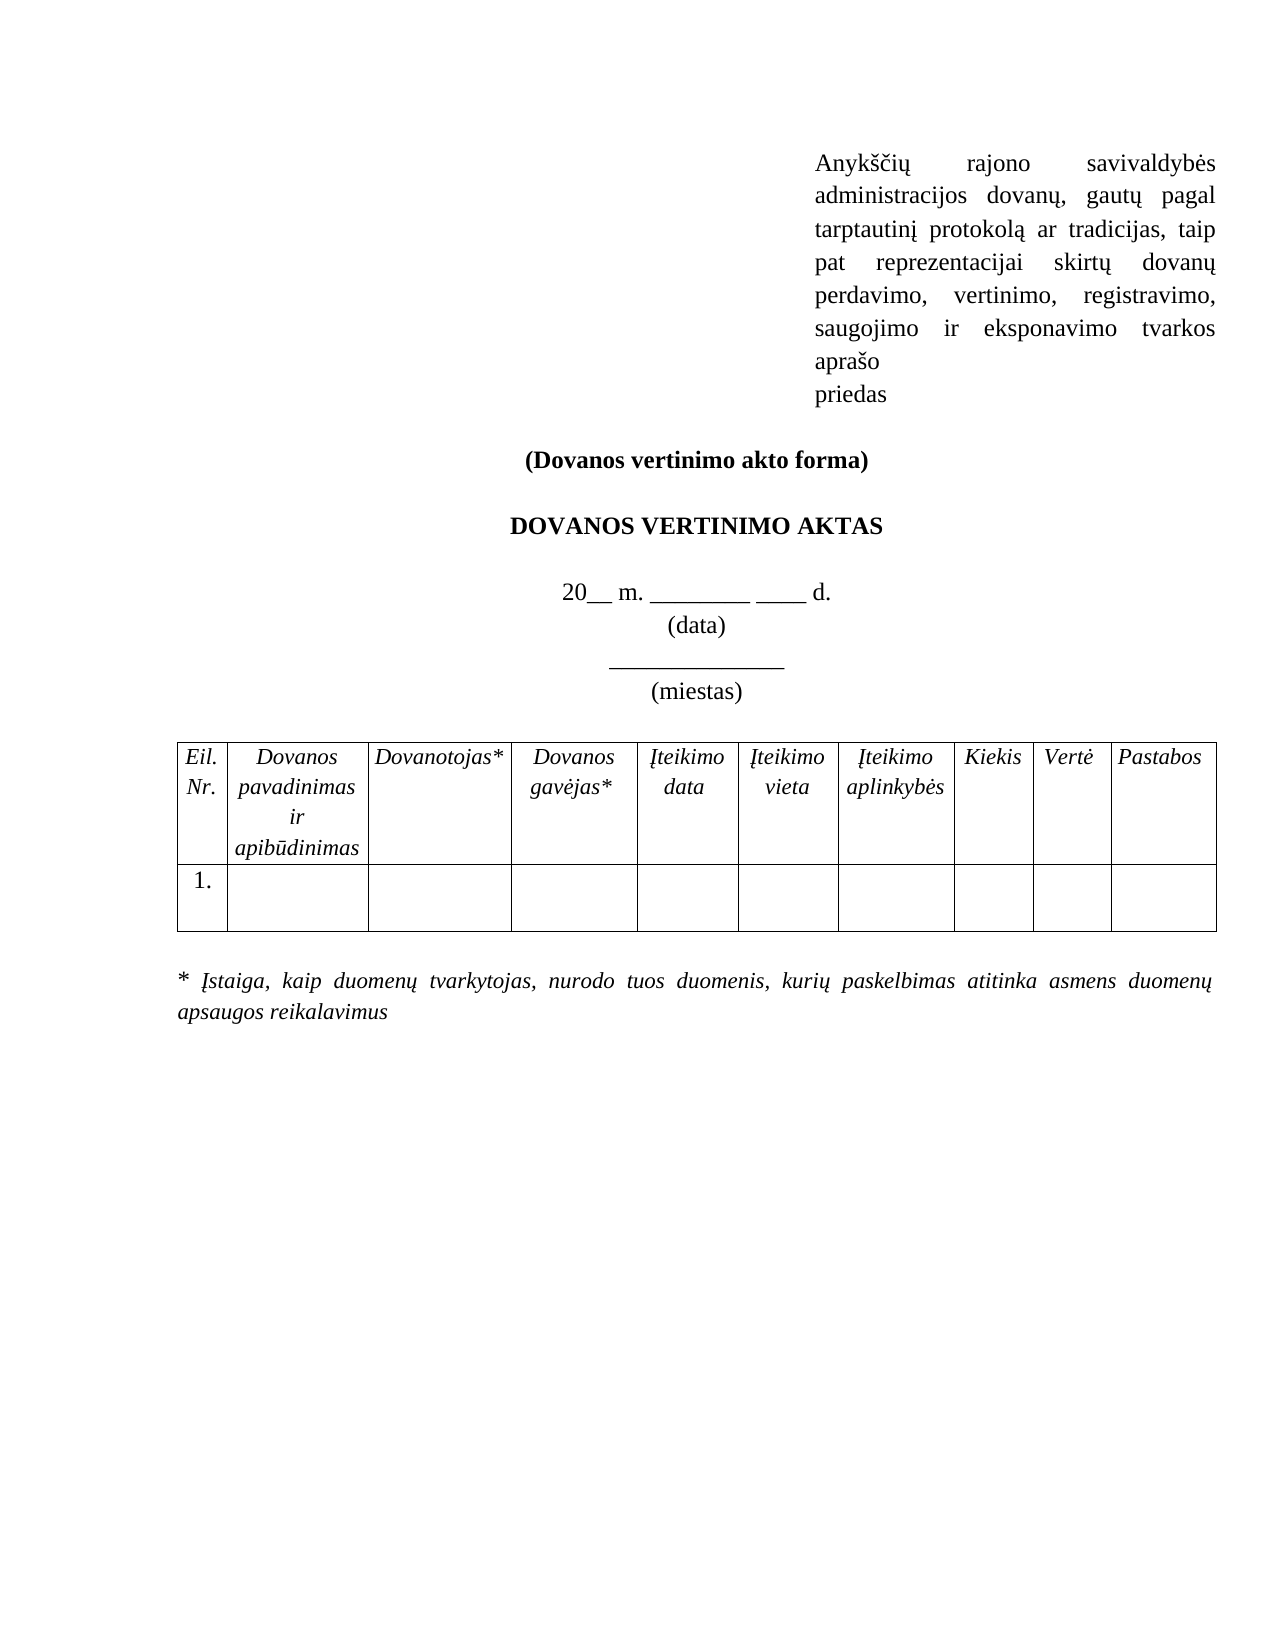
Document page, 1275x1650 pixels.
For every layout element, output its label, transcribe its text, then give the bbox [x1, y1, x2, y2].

text ______________ [177, 643, 1216, 672]
text * Įstaiga, kaip duomenų tvarkytojas, nurodo tuos duomenis, kurių paskelbimas atitinka asmens duomenų apsaugos reikalavimus [177, 965, 1216, 1024]
text priedas [814, 379, 1216, 407]
table_header Eil. Nr. [178, 743, 227, 864]
table_header Kiekis [955, 743, 1033, 864]
text (data) [177, 610, 1216, 639]
table_cell [955, 865, 1033, 931]
table_cell [228, 865, 368, 931]
table_cell [1034, 865, 1111, 931]
table_cell [512, 865, 637, 931]
table_cell 1. [178, 865, 227, 931]
text DOVANOS VERTINIMO AKTAS [177, 511, 1216, 539]
text Anykščių rajono savivaldybės administracijos dovanų, gautų pagal tarptautinį protokolą ar tradicijas, taip pat reprezentacijai skirtų dovanų perdavimo, vertinimo, registravimo, saugojimo ir eksponavimo tvarkos aprašo [814, 148, 1216, 374]
table_header Įteikimo vieta [739, 743, 838, 864]
table_cell [739, 865, 838, 931]
table_header Dovanotojas* [369, 743, 511, 864]
table_header Vertė [1034, 743, 1111, 864]
table_header Įteikimo data [638, 743, 738, 864]
table_cell [638, 865, 738, 931]
table_cell [839, 865, 954, 931]
table_header Dovanos pavadinimas ir apibūdinimas [228, 743, 368, 864]
text 20__ m. ________ ____ d. [177, 577, 1216, 606]
text (miestas) [177, 676, 1216, 705]
text (Dovanos vertinimo akto forma) [177, 445, 1216, 473]
table_header Įteikimo aplinkybės [839, 743, 954, 864]
table_header Pastabos [1112, 743, 1216, 864]
table_header Dovanos gavėjas* [512, 743, 637, 864]
table_cell [1112, 865, 1216, 931]
table_cell [369, 865, 511, 931]
